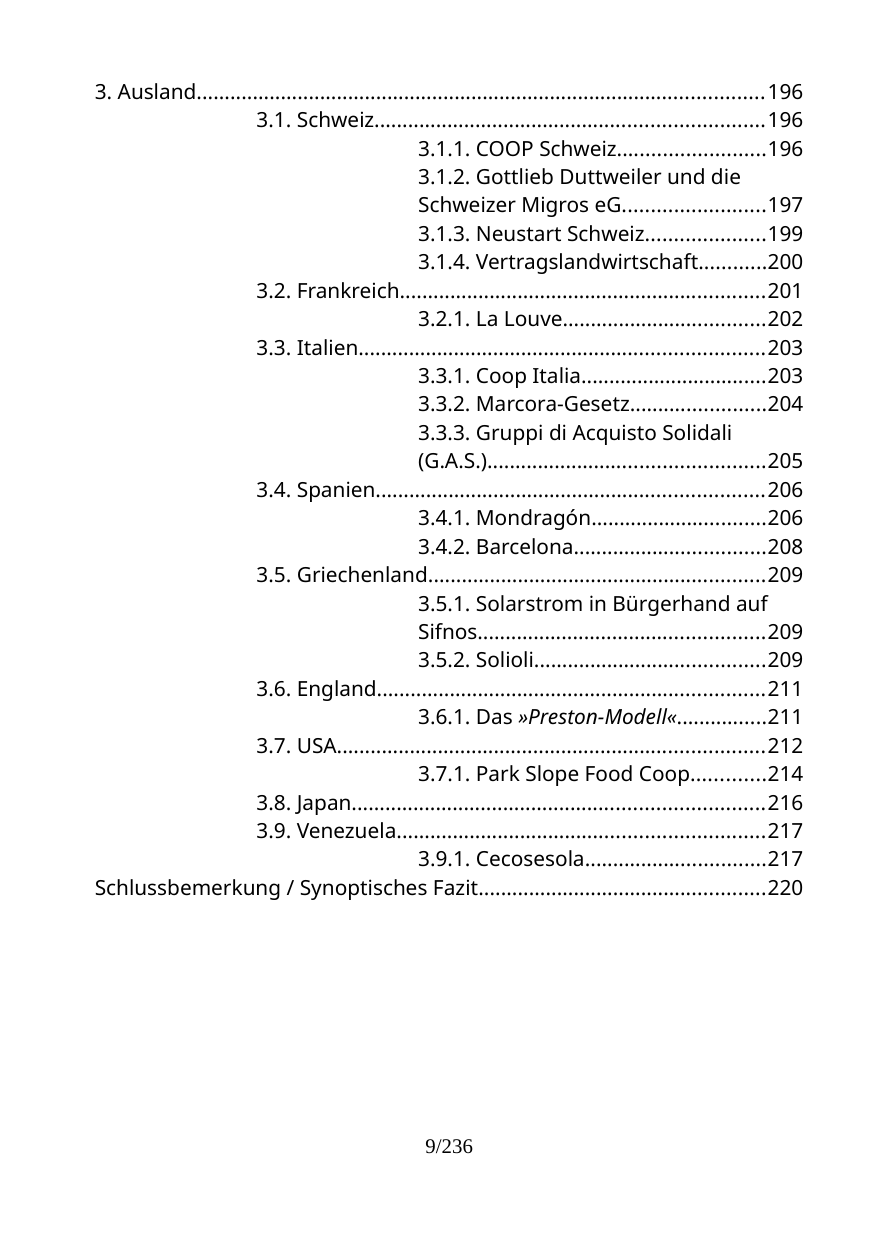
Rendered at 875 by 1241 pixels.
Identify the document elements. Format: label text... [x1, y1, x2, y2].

text 3.4.1. Mondragón 206 [418, 503, 803, 532]
text 3.5. Griechenland 209 [256, 560, 803, 589]
text 3.7. USA 212 [256, 731, 803, 759]
text 3.4.2. Barcelona 208 [418, 532, 803, 560]
text 3.3.3. Gruppi di Acquisto Solidali (G.A.S.) 205 [418, 418, 803, 475]
text Schlussbemerkung / Synoptisches Fazit 220 [94, 873, 803, 901]
text 3. Ausland 196 [94, 77, 803, 105]
text 3.6. England 211 [256, 674, 803, 702]
text 3.3.2. Marcora-Gesetz 204 [418, 389, 803, 418]
text 3.1. Schweiz 196 [256, 105, 803, 134]
text 3.1.2. Gottlieb Duttweiler und die Schweizer Migros eG 197 [418, 162, 803, 219]
text 3.3.1. Coop Italia 203 [418, 361, 803, 389]
text 3.9. Venezuela 217 [256, 816, 803, 844]
text 3.4. Spanien 206 [256, 475, 803, 503]
text 3.3. Italien 203 [256, 333, 803, 361]
text 3.8. Japan 216 [256, 788, 803, 816]
text 3.5.1. Solarstrom in Bürgerhand auf Sifnos 209 [418, 589, 803, 646]
text 3.1.4. Vertragslandwirtschaft 200 [418, 247, 803, 276]
text 3.7.1. Park Slope Food Coop 214 [418, 759, 803, 788]
text 3.2.1. La Louve 202 [418, 304, 803, 333]
text 3.2. Frankreich 201 [256, 276, 803, 304]
text 3.5.2. Solioli 209 [418, 646, 803, 674]
text 3.1.1. COOP Schweiz 196 [418, 134, 803, 162]
text 3.6.1. Das »Preston-Modell« 211 [418, 702, 803, 731]
text 3.9.1. Cecosesola 217 [418, 844, 803, 873]
text 3.1.3. Neustart Schweiz 199 [418, 219, 803, 247]
